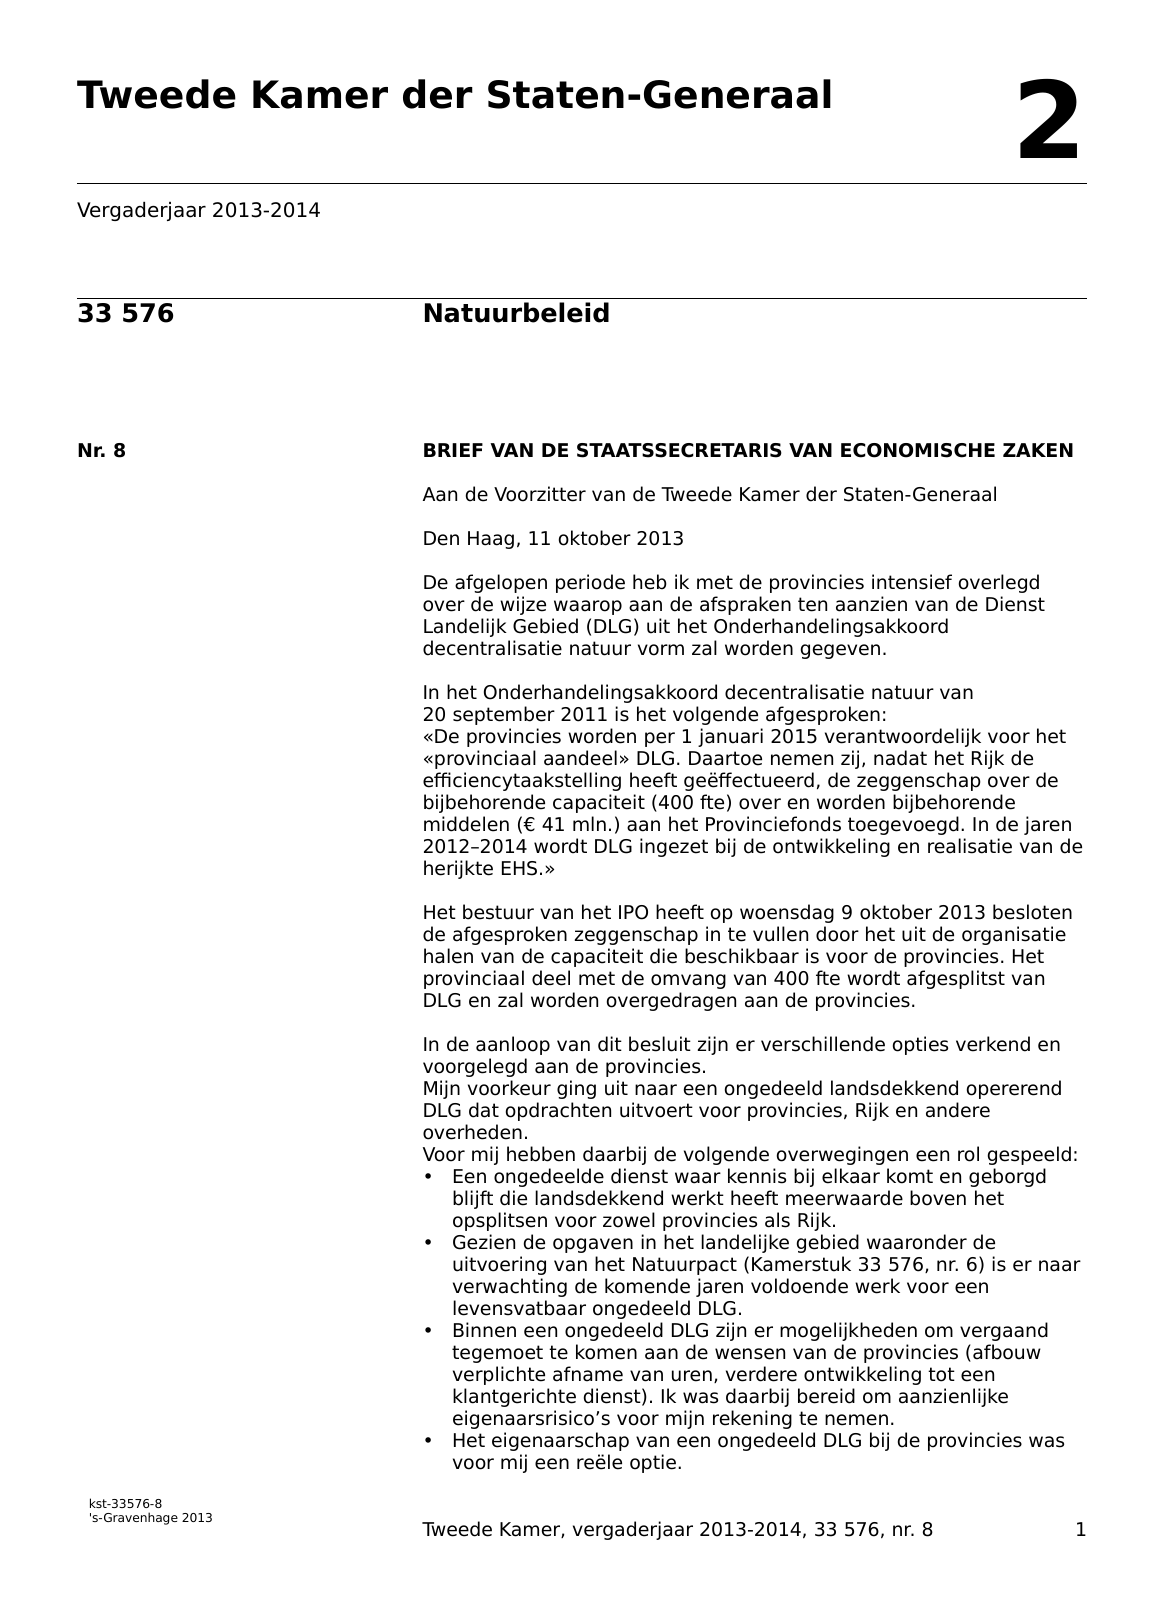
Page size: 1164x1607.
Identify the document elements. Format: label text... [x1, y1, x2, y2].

text «De provincies worden per 1 januari 2015 verantwoordelijk voor het «provinciaal aandeel» DLG. Daartoe nemen zij, nadat het Rijk de efficiencytaakstelling heeft geëffectueerd, de zeggenschap over de bijbehorende capaciteit (400 fte) over en worden bijbehorende middelen (€ 41 mln.) aan het Provinciefonds toegevoegd. In de jaren 2012–2014 wordt DLG ingezet bij de ontwikkeling en realisatie van de herijkte EHS.» [422, 726, 1087, 880]
text Den Haag, 11 oktober 2013 [422, 528, 1087, 550]
text In de aanloop van dit besluit zijn er verschillende opties verkend en voorgelegd aan de provincies. [422, 1034, 1087, 1078]
text • Binnen een ongedeeld DLG zijn er mogelijkheden om vergaand tegemoet te komen aan de wensen van de provincies (afbouw verplichte afname van uren, verdere ontwikkeling tot een klantgerichte dienst). Ik was daarbij bereid om aanzienlijke eigenaarsrisico’s voor mijn rekening te nemen. [422, 1320, 1087, 1430]
text • Gezien de opgaven in het landelijke gebied waaronder de uitvoering van het Natuurpact (Kamerstuk 33 576, nr. 6) is er naar verwachting de komende jaren voldoende werk voor een levensvatbaar ongedeeld DLG. [422, 1232, 1087, 1320]
subtitle Nr. 8 BRIEF VAN DE STAATSSECRETARIS VAN ECONOMISCHE ZAKEN [77, 440, 1087, 462]
text • Een ongedeelde dienst waar kennis bij elkaar komt en geborgd blijft die landsdekkend werkt heeft meerwaarde boven het opsplitsen voor zowel provincies als Rijk. [422, 1166, 1087, 1232]
text kst-33576-8 [88, 1497, 323, 1511]
table_cell Vergaderjaar 2013-2014 [77, 184, 1087, 298]
text Aan de Voorzitter van de Tweede Kamer der Staten-Generaal [422, 484, 1087, 506]
table_header 2 [886, 59, 1087, 183]
text Voor mij hebben daarbij de volgende overwegingen een rol gespeeld: [422, 1144, 1087, 1166]
text • Het eigenaarschap van een ongedeeld DLG bij de provincies was voor mij een reële optie. [422, 1430, 1087, 1474]
text Het bestuur van het IPO heeft op woensdag 9 oktober 2013 besloten de afgesproken zeggenschap in te vullen door het uit de organisatie halen van de capaciteit die beschikbaar is voor de provincies. Het provinciaal deel met de omvang van 400 fte wordt afgesplitst van DLG en zal worden overgedragen aan de provincies. [422, 902, 1087, 1012]
text In het Onderhandelingsakkoord decentralisatie natuur van 20 september 2011 is het volgende afgesproken: [422, 682, 1087, 726]
text 's-Gravenhage 2013 [88, 1511, 323, 1525]
table_header Tweede Kamer der Staten-Generaal [77, 59, 886, 183]
subtitle 33 576 Natuurbeleid [77, 299, 1087, 329]
text Mijn voorkeur ging uit naar een ongedeeld landsdekkend opererend DLG dat opdrachten uitvoert voor provincies, Rijk en andere overheden. [422, 1078, 1087, 1144]
text De afgelopen periode heb ik met de provincies intensief overlegd over de wijze waarop aan de afspraken ten aanzien van de Dienst Landelijk Gebied (DLG) uit het Onderhandelingsakkoord decentralisatie natuur vorm zal worden gegeven. [422, 572, 1087, 660]
